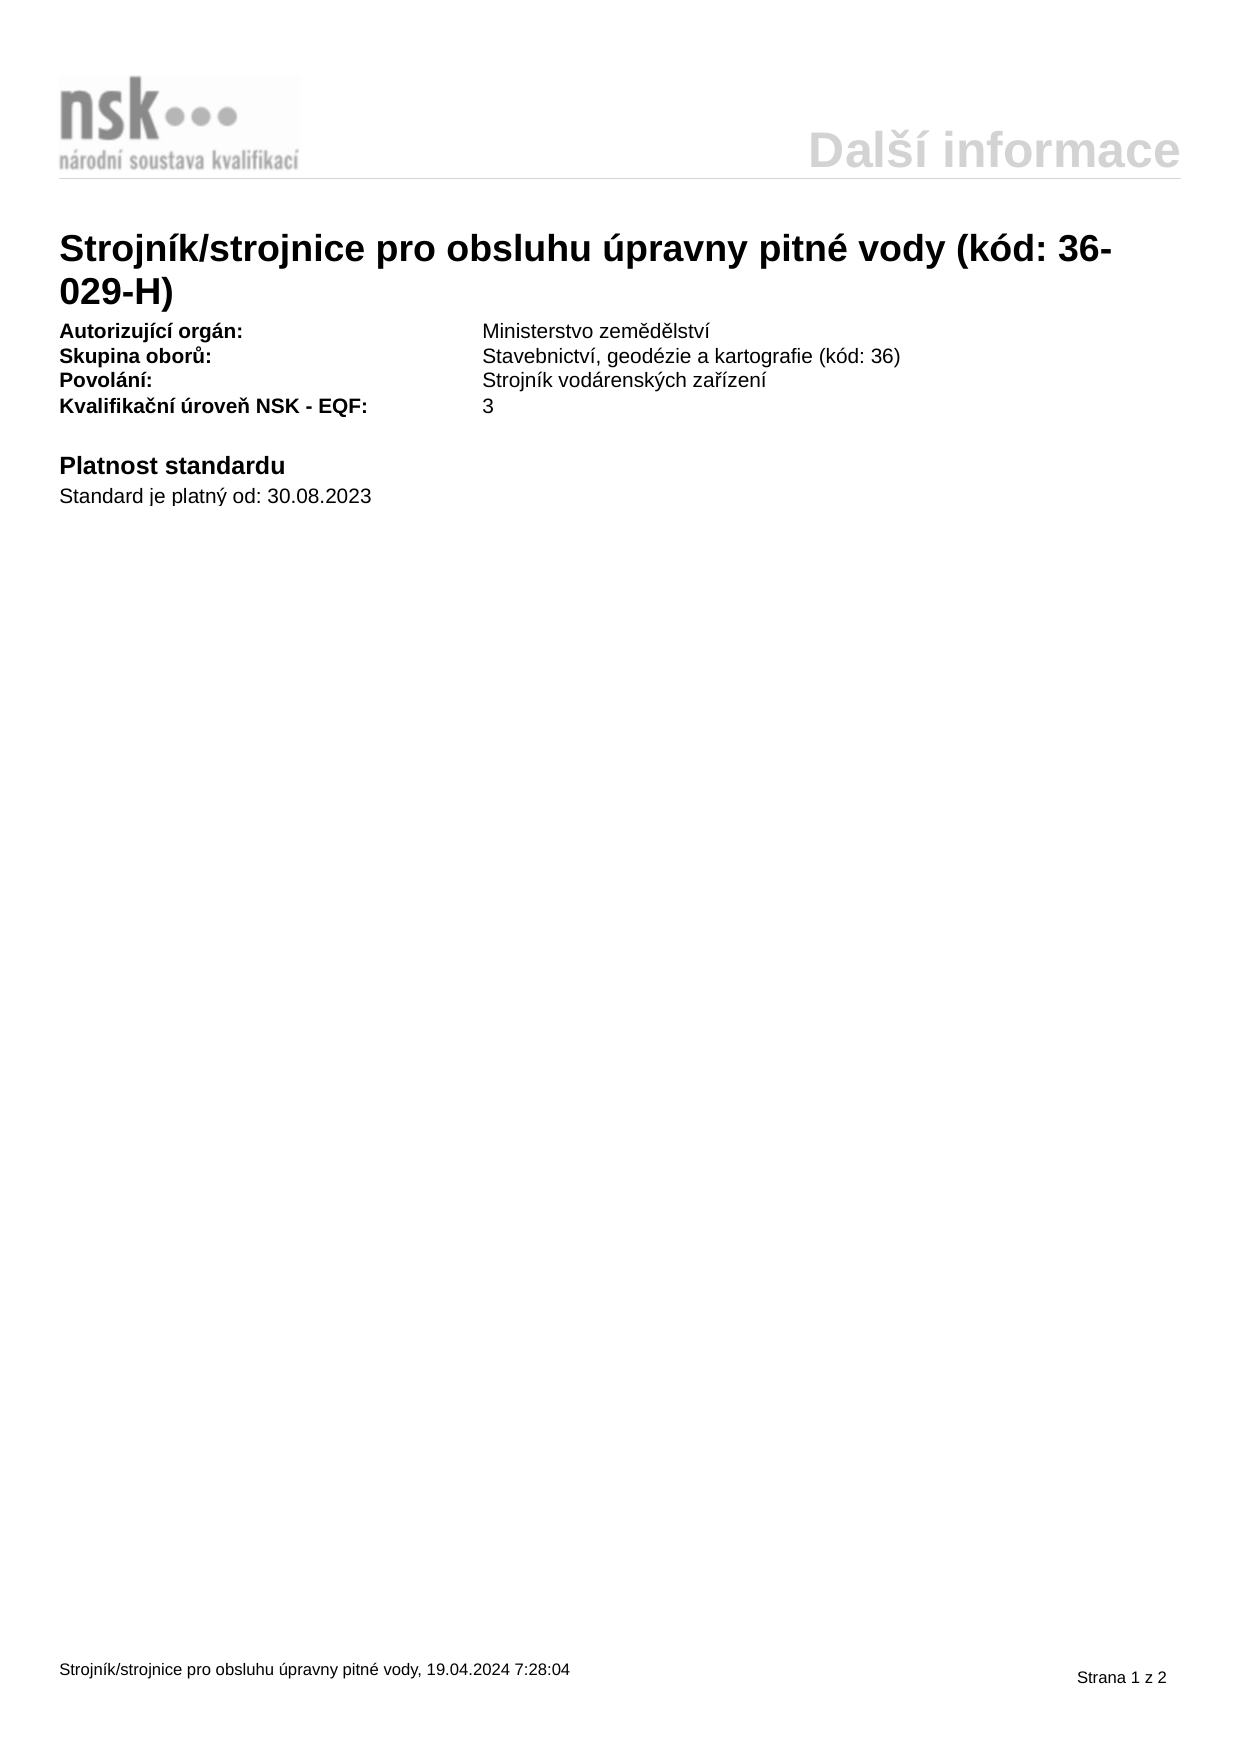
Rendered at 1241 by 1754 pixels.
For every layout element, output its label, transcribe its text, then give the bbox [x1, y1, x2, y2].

table_cell [482, 313, 619, 319]
table_cell [482, 806, 619, 1106]
table_cell Autorizující orgán: [59, 319, 482, 343]
table_cell [119, 172, 482, 178]
table_cell [59, 172, 119, 178]
table_cell [861, 1384, 1167, 1659]
table_cell [619, 1106, 627, 1383]
table_cell 3 [482, 394, 1181, 417]
table_cell [482, 1106, 619, 1383]
table_cell [627, 1106, 861, 1383]
table_cell [119, 313, 482, 319]
table_cell [59, 418, 119, 447]
table_cell [627, 418, 861, 447]
table_cell [861, 196, 1167, 224]
table_cell [119, 806, 482, 1106]
table_cell [59, 196, 119, 224]
table_cell [59, 179, 1181, 196]
table_cell [619, 196, 627, 224]
table_cell [1167, 418, 1181, 447]
table_cell [59, 806, 119, 1106]
table_cell Strana 1 z 2 [861, 1660, 1167, 1696]
table_header [620, 59, 627, 172]
table_cell [119, 1106, 482, 1383]
table_cell [619, 418, 627, 447]
table_cell [119, 196, 482, 224]
table_cell Stavebnictví, geodézie a kartografie (kód: 36) [482, 344, 1181, 368]
table_cell Strojník/strojnice pro obsluhu úpravny pitné vody (kód: 36-029-H) [59, 224, 1181, 313]
table_cell [1167, 506, 1181, 806]
table_cell [59, 506, 119, 806]
table_cell Strojník/strojnice pro obsluhu úpravny pitné vody, 19.04.2024 7:28:04 [59, 1660, 861, 1696]
table_cell [59, 1384, 119, 1659]
table_header Další informace [627, 59, 1181, 178]
table_cell [1167, 313, 1181, 319]
table_cell [482, 1384, 619, 1659]
table_cell [619, 172, 627, 178]
table_cell [119, 1384, 482, 1659]
table_cell [1167, 1106, 1181, 1383]
table_cell [627, 196, 861, 224]
table_cell [482, 506, 619, 806]
table_cell [861, 506, 1167, 806]
table_cell [861, 806, 1167, 1106]
picture [58, 59, 620, 172]
table_cell [619, 313, 627, 319]
table_cell Standard je platný od: 30.08.2023 [59, 484, 1181, 506]
table_cell [119, 506, 482, 806]
table_cell [482, 196, 619, 224]
table_cell Platnost standardu [59, 448, 1181, 483]
table_cell [482, 172, 619, 178]
table_cell [861, 418, 1167, 447]
table_cell [627, 313, 861, 319]
table_cell [627, 506, 861, 806]
table_cell [1167, 1384, 1181, 1659]
table_cell Ministerstvo zemědělství [482, 319, 1181, 344]
table_cell [1167, 1660, 1181, 1696]
table_cell Povolání: [59, 368, 482, 392]
table_cell [627, 1384, 861, 1659]
table_cell [861, 1106, 1167, 1383]
table_cell [1167, 806, 1181, 1106]
table_cell [59, 1106, 119, 1383]
table_cell [482, 418, 619, 447]
table_cell [619, 806, 627, 1106]
table_cell [619, 1384, 627, 1659]
table_cell [861, 313, 1167, 319]
table_cell [59, 313, 119, 319]
table_cell Strojník vodárenských zařízení [482, 368, 1181, 393]
table_cell Kvalifikační úroveň NSK - EQF: [59, 394, 482, 417]
table_cell [627, 806, 861, 1106]
table_cell Skupina oborů: [59, 344, 482, 368]
table_cell [619, 506, 627, 806]
table_cell [1167, 196, 1181, 224]
table_cell [119, 418, 482, 447]
